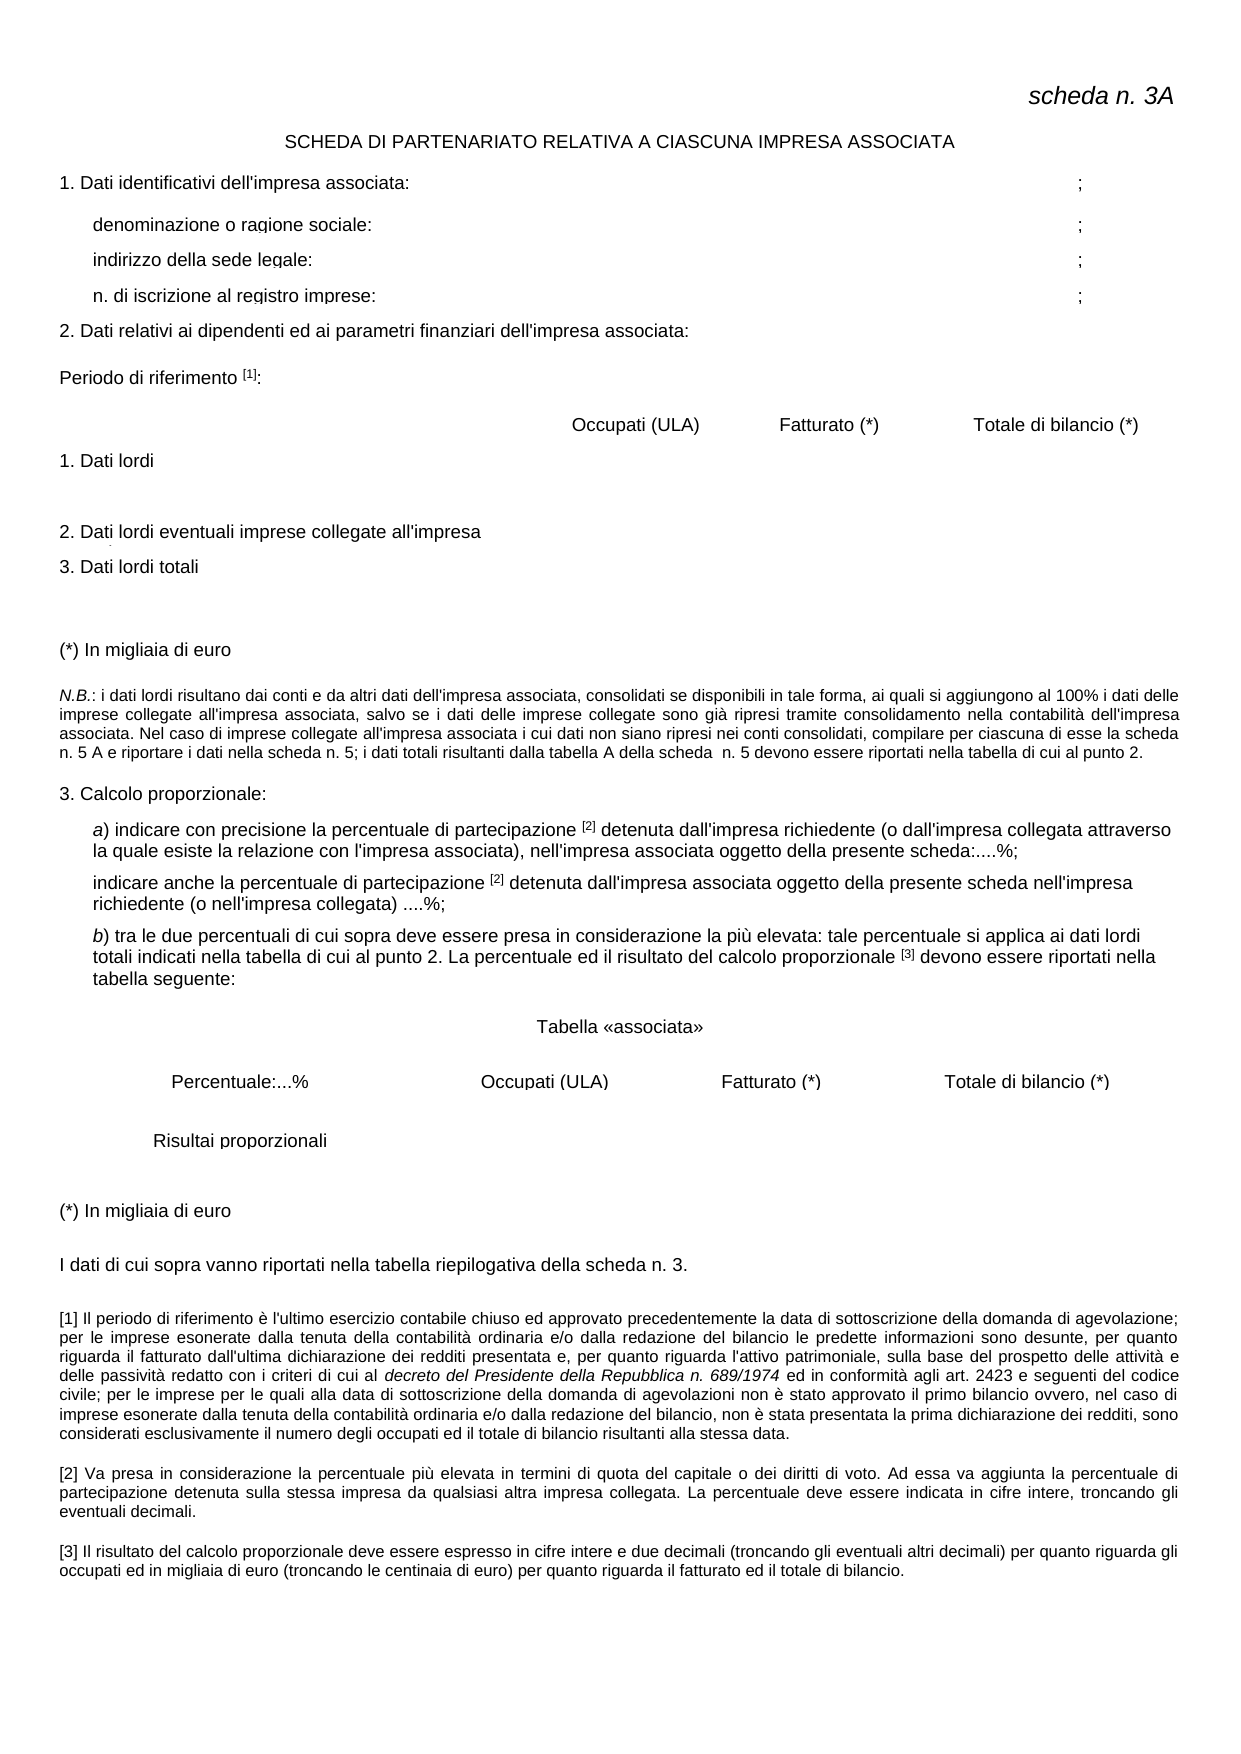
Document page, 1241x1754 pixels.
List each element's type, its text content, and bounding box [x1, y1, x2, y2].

table_cell ; [1078, 162, 1180, 197]
table_cell [879, 1119, 1180, 1148]
table_cell [59, 1286, 1180, 1298]
table_cell [59, 233, 93, 238]
table_cell ; [1078, 203, 1180, 233]
table_cell [421, 1090, 669, 1119]
table_cell [59, 1178, 1180, 1190]
table_cell [669, 1090, 879, 1119]
table_cell Percentuale:...% [59, 1060, 421, 1089]
table_cell [59, 861, 93, 914]
table_cell Tabella «associata» [59, 1006, 1180, 1048]
table_cell Totale di bilancio (*) [879, 1060, 1180, 1089]
table_cell N.B.: i dati lordi risultano dai conti e da altri dati dell'impresa associata, consolidati se disponibili in tale forma, ai quali si aggiungono al 100% i dati delle imprese collegate all'impresa associata, salvo se i dati delle imprese collegate sono già ripresi tramite consolidamento nella contabilità dell'impresa associata. Nel caso di imprese collegate all'impresa associata i cui dati non siano ripresi nei conti consolidati, compilare per ciascuna di esse la scheda n. 5 A e riportare i dati nella scheda n. 5; i dati totali risultanti dalla tabella A della scheda n. 5 devono essere riportati nella tabella di cui al punto 2. [59, 675, 1180, 773]
table_cell [931, 545, 1180, 581]
table_cell 3. Dati lordi totali [59, 545, 544, 581]
table_cell [931, 439, 1180, 474]
table_cell [59, 1232, 1180, 1244]
table_cell [59, 475, 544, 510]
table_cell [1] Il periodo di riferimento è l'ultimo esercizio contabile chiuso ed approvato precedentemente la data di sottoscrizione della domanda di agevolazione; per le imprese esonerate dalla tenuta della contabilità ordinaria e/o dalla redazione del bilancio le predette informazioni sono desunte, per quanto riguarda il fatturato dall'ultima dichiarazione dei redditi presentata e, per quanto riguarda l'attivo patrimoniale, sulla base del prospetto delle attività e delle passività redatto con i criteri di cui al decreto del Presidente della Repubblica n. 689/1974 ed in conformità agli art. 2423 e seguenti del codice civile; per le imprese per le quali alla data di sottoscrizione della domanda di agevolazioni non è stato approvato il primo bilancio ovvero, nel caso di imprese esonerate dalla tenuta della contabilità ordinaria e/o dalla redazione del bilancio, non è stata presentata la prima dichiarazione dei redditi, sono considerati esclusivamente il numero degli occupati ed il totale di bilancio risultanti alla stessa data. [59, 1298, 1180, 1453]
table_cell [93, 233, 1180, 238]
table_cell [59, 392, 1180, 404]
table_cell Occupati (ULA) [421, 1060, 669, 1089]
table_cell [727, 581, 931, 616]
table_cell b) tra le due percentuali di cui sopra deve essere presa in considerazione la più elevata: tale percentuale si applica ai dati lordi totali indicati nella tabella di cui al punto 2. La percentuale ed il risultato del calcolo proporzionale [3] devono essere riportati nella tabella seguente: [93, 914, 1180, 1000]
table_cell [931, 581, 1180, 616]
table_cell [879, 1090, 1180, 1119]
table_cell ; [1078, 239, 1180, 268]
table_cell [421, 1149, 669, 1178]
table_cell [59, 404, 544, 439]
table_cell [59, 664, 1180, 675]
table_cell [931, 475, 1180, 510]
table_cell (*) In migliaia di euro [59, 1190, 1180, 1232]
table_cell [59, 156, 1180, 162]
table_cell [545, 475, 727, 510]
table_cell a) indicare con precisione la percentuale di partecipazione [2] detenuta dall'impresa richiedente (o dall'impresa collegata attraverso la quale esiste la relazione con l'impresa associata), nell'impresa associata oggetto della presente scheda:....%; [93, 808, 1180, 861]
table_cell [456, 239, 1077, 268]
table_cell [59, 914, 93, 1000]
table_cell [59, 239, 93, 268]
table_cell [59, 304, 93, 309]
table_cell [59, 268, 93, 274]
table_cell indicare anche la percentuale di partecipazione [2] detenuta dall'impresa associata oggetto della presente scheda nell'impresa richiedente (o nell'impresa collegata) ....%; [93, 861, 1180, 914]
table_cell [59, 1149, 421, 1178]
table_cell [545, 439, 727, 474]
table_cell [59, 274, 93, 303]
table_cell [59, 1000, 1180, 1006]
table_cell [545, 581, 727, 616]
table_cell 2. Dati lordi eventuali imprese collegate all'impresa associata [59, 510, 544, 545]
table_cell (*) In migliaia di euro [59, 628, 1180, 663]
table_cell 1. Dati identificativi dell'impresa associata: [59, 162, 1077, 197]
table_cell [523, 274, 1077, 303]
table_cell [59, 345, 1180, 357]
table_cell [59, 808, 93, 861]
table_cell ; [1078, 274, 1180, 303]
table_cell [59, 1090, 421, 1119]
table_cell [59, 581, 544, 616]
table_cell [727, 510, 931, 545]
table_cell denominazione o ragione sociale: [93, 203, 509, 233]
table_cell [59, 197, 1180, 203]
table_cell indirizzo della sede legale: [93, 239, 456, 268]
text scheda n. 3A [59, 81, 1181, 110]
table_cell [59, 203, 93, 233]
table_cell [669, 1149, 879, 1178]
table_cell [59, 616, 1180, 628]
table_cell Fatturato (*) [669, 1060, 879, 1089]
table_cell [3] Il risultato del calcolo proporzionale deve essere espresso in cifre intere e due decimali (troncando gli eventuali altri decimali) per quanto riguarda gli occupati ed in migliaia di euro (troncando le centinaia di euro) per quanto riguarda il fatturato ed il totale di bilancio. [59, 1531, 1180, 1591]
table_cell [545, 510, 727, 545]
table_cell [421, 1119, 669, 1148]
table_cell n. di iscrizione al registro imprese: [93, 274, 522, 303]
table_header SCHEDA DI PARTENARIATO RELATIVA A CIASCUNA IMPRESA ASSOCIATA [59, 120, 1180, 156]
table_cell Totale di bilancio (*) [931, 404, 1180, 439]
table_cell I dati di cui sopra vanno riportati nella tabella riepilogativa della scheda n. 3. [59, 1244, 1180, 1286]
table_cell Periodo di riferimento [1]: [59, 357, 1180, 392]
table_cell 1. Dati lordi [59, 439, 544, 474]
table_cell 2. Dati relativi ai dipendenti ed ai parametri finanziari dell'impresa associata: [59, 309, 1180, 345]
table_cell [545, 545, 727, 581]
table_cell [727, 545, 931, 581]
table_cell 3. Calcolo proporzionale: [59, 773, 1180, 808]
table_cell [931, 510, 1180, 545]
table_cell Risultai proporzionali [59, 1119, 421, 1148]
table_cell [727, 439, 931, 474]
table_cell [2] Va presa in considerazione la percentuale più elevata in termini di quota del capitale o dei diritti di voto. Ad essa va aggiunta la percentuale di partecipazione detenuta sulla stessa impresa da qualsiasi altra impresa collegata. La percentuale deve essere indicata in cifre intere, troncando gli eventuali decimali. [59, 1453, 1180, 1531]
table_cell [879, 1149, 1180, 1178]
table_cell [727, 475, 931, 510]
table_cell Occupati (ULA) [545, 404, 727, 439]
table_cell Fatturato (*) [727, 404, 931, 439]
table_cell [59, 1048, 1180, 1060]
table_cell [93, 268, 1180, 274]
table_cell [93, 304, 1180, 309]
table_cell [669, 1119, 879, 1148]
table_cell [509, 203, 1077, 233]
